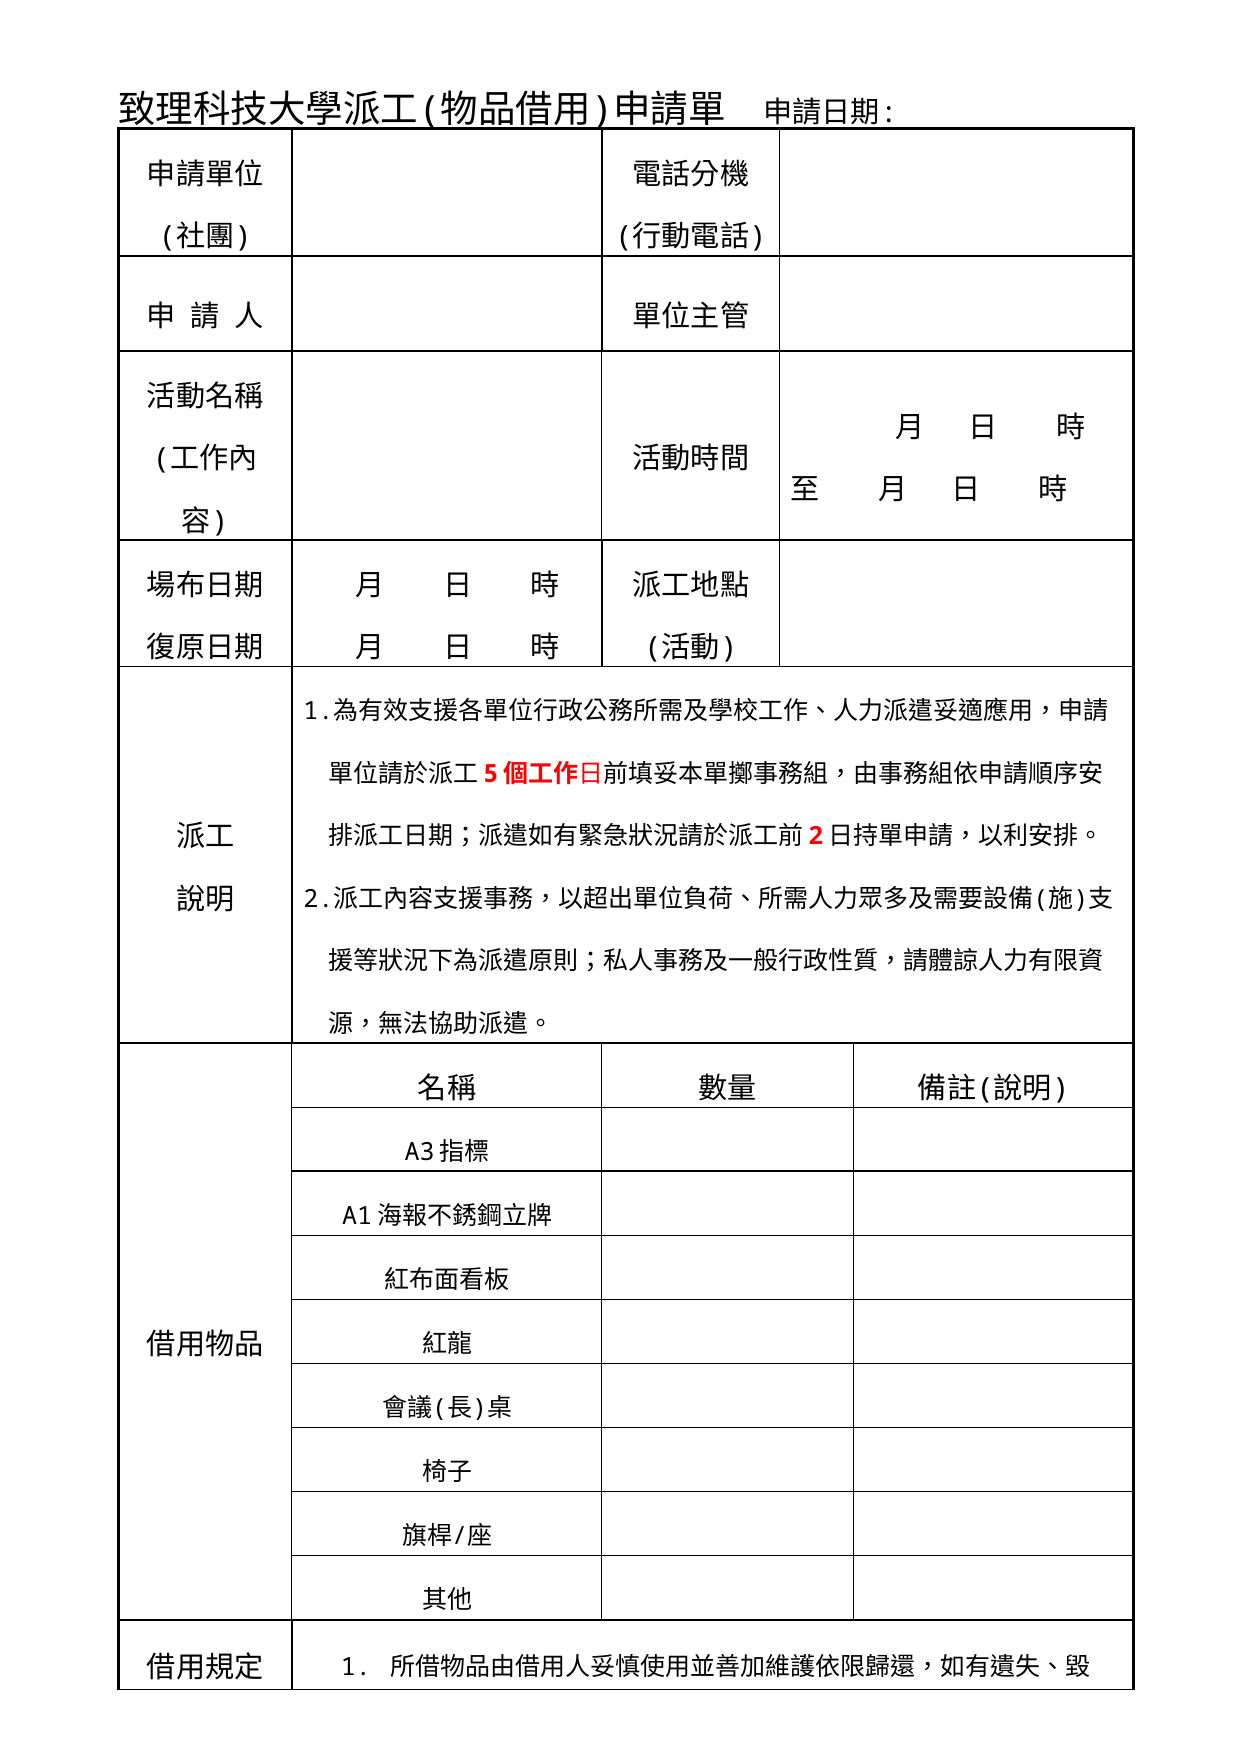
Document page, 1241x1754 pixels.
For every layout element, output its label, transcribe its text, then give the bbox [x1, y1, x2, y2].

table_cell 派工地點 (活動) [603, 541, 779, 666]
table_cell A1海報不銹鋼立牌 [292, 1172, 601, 1234]
table_cell 借用物品 [120, 1044, 291, 1619]
table_cell 派工 說明 [120, 667, 291, 1042]
table_header 電話分機 (行動電話) [603, 130, 779, 255]
table_cell [854, 1428, 1132, 1491]
table_cell 紅布面看板 [292, 1236, 601, 1298]
table_cell 所借物品由借用人妥慎使用並善加維護依限歸還，如有遺失、毀損，應負賠償責任。 嚴禁借用物品私自拿取，避免財產無法管理與支援出現問題。 [293, 1621, 1132, 1688]
table_cell [602, 1172, 853, 1234]
table_cell 申 請 人 [120, 257, 291, 350]
table_cell [602, 1556, 853, 1619]
table_cell [780, 257, 1132, 350]
table_cell 其他 [292, 1556, 601, 1619]
table_cell 月 日 時 至 月 日 時 [780, 352, 1132, 539]
table_cell [854, 1364, 1132, 1427]
table_cell [293, 352, 601, 539]
table_cell 活動時間 [602, 352, 779, 539]
table_cell 活動名稱 (工作內容) [120, 352, 291, 539]
table_header [780, 130, 1132, 255]
table_cell [854, 1556, 1132, 1619]
table_header 申請單位 (社團) [120, 130, 291, 255]
table_cell [854, 1108, 1132, 1170]
table_header [293, 130, 601, 255]
table_cell 椅子 [292, 1428, 601, 1491]
table_cell [854, 1300, 1132, 1363]
table_cell 月 日 時 月 日 時 [293, 541, 601, 666]
table_cell 借用規定 [120, 1621, 291, 1688]
table_cell [854, 1172, 1132, 1234]
table_cell A3指標 [292, 1108, 601, 1170]
table_cell [602, 1236, 853, 1298]
table_cell [602, 1364, 853, 1427]
table_cell [854, 1236, 1132, 1298]
table_cell [602, 1108, 853, 1170]
table_cell 備註(說明) [854, 1044, 1132, 1106]
table_cell [854, 1492, 1132, 1555]
table_cell 場布日期 復原日期 [120, 541, 291, 666]
table_cell 單位主管 [603, 257, 779, 350]
table_cell 紅龍 [292, 1300, 601, 1363]
table_cell 1.為有效支援各單位行政公務所需及學校工作、人力派遣妥適應用，申請單位請於派工5個工作日前填妥本單擲事務組，由事務組依申請順序安排派工日期；派遣如有緊急狀況請於派工前2日持單申請，以利安排。 2.派工內容支援事務，以超出單位負荷、所需人力眾多及需要設備(施)支援等狀況下為派遣原則；私人事務及一般行政性質，請體諒人力有限資源，無法協助派遣。 [293, 667, 1132, 1042]
table_cell 名稱 [292, 1044, 601, 1106]
table_cell 數量 [602, 1044, 853, 1106]
table_cell [293, 257, 601, 350]
table_cell [602, 1428, 853, 1491]
table_cell [780, 541, 1132, 666]
text 致理科技大學派工(物品借用)申請單 申請日期: [118, 64, 1122, 127]
table_cell [602, 1492, 853, 1555]
table_cell 會議(長)桌 [292, 1364, 601, 1427]
table_cell [602, 1300, 853, 1363]
table_cell 旗桿/座 [292, 1492, 601, 1555]
